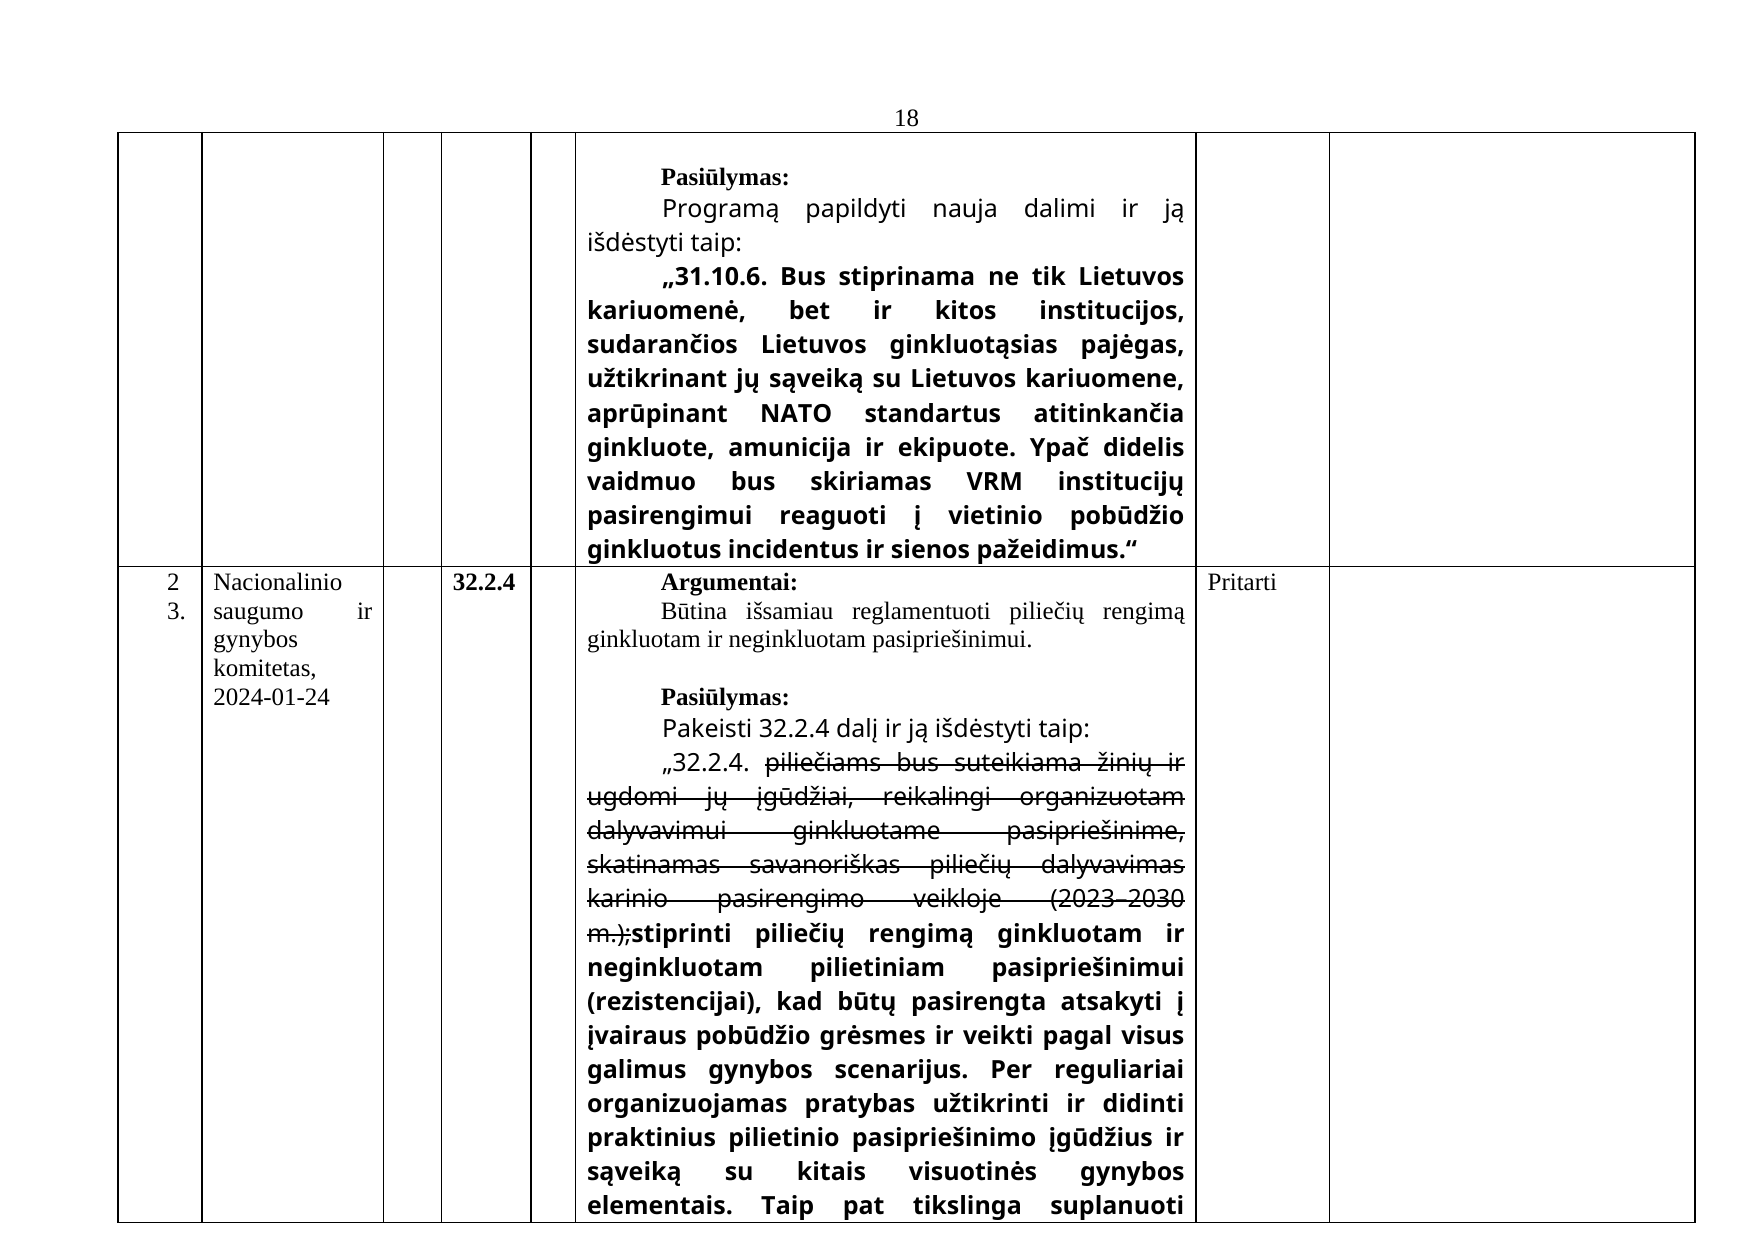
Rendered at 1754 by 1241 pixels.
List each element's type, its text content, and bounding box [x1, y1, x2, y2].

table_cell [203, 133, 383, 566]
table_cell Nacionalinio saugumo ir gynybos komitetas, 2024-01-24 [203, 567, 383, 1222]
table_cell [532, 133, 575, 566]
table_cell [119, 567, 201, 1222]
table_cell Argumentai: Būtina išsamiau reglamentuoti piliečių rengimą ginkluotam ir neginkluotam pasipriešinimui. Pasiūlymas: Pakeisti 32.2.4 dalį ir ją išdėstyti taip: „32.2.4. piliečiams bus suteikiama žinių ir ugdomi jų įgūdžiai, reikalingi organizuotam dalyvavimui ginkluotame pasipriešinime, skatinamas savanoriškas piliečių dalyvavimas karinio pasirengimo veikloje (2023–2030 m.);stiprinti piliečių rengimą ginkluotam ir neginkluotam pilietiniam pasipriešinimui (rezistencijai), kad būtų pasirengta atsakyti į įvairaus pobūdžio grėsmes ir veikti pagal visus galimus gynybos scenarijus. Per reguliariai organizuojamas pratybas užtikrinti ir didinti praktinius pilietinio pasipriešinimo įgūdžius ir sąveiką su kitais visuotinės gynybos elementais. Taip pat tikslinga suplanuoti [576, 567, 1195, 1222]
table_cell [119, 133, 201, 566]
table_cell [442, 133, 530, 566]
table_cell [384, 567, 441, 1222]
table_cell 32.2.4 [442, 567, 530, 1222]
table_cell [532, 567, 575, 1222]
table_cell [1330, 567, 1694, 1222]
table_cell [384, 133, 441, 566]
table_cell Pasiūlymas: Programą papildyti nauja dalimi ir ją išdėstyti taip: „31.10.6. Bus stiprinama ne tik Lietuvos kariuomenė, bet ir kitos institucijos, sudarančios Lietuvos ginkluotąsias pajėgas, užtikrinant jų sąveiką su Lietuvos kariuomene, aprūpinant NATO standartus atitinkančia ginkluote, amunicija ir ekipuote. Ypač didelis vaidmuo bus skiriamas VRM institucijų pasirengimui reaguoti į vietinio pobūdžio ginkluotus incidentus ir sienos pažeidimus.“ [576, 133, 1195, 566]
table_cell Pritarti [1197, 567, 1329, 1222]
table_cell [1330, 133, 1694, 566]
table_cell [1197, 133, 1329, 566]
